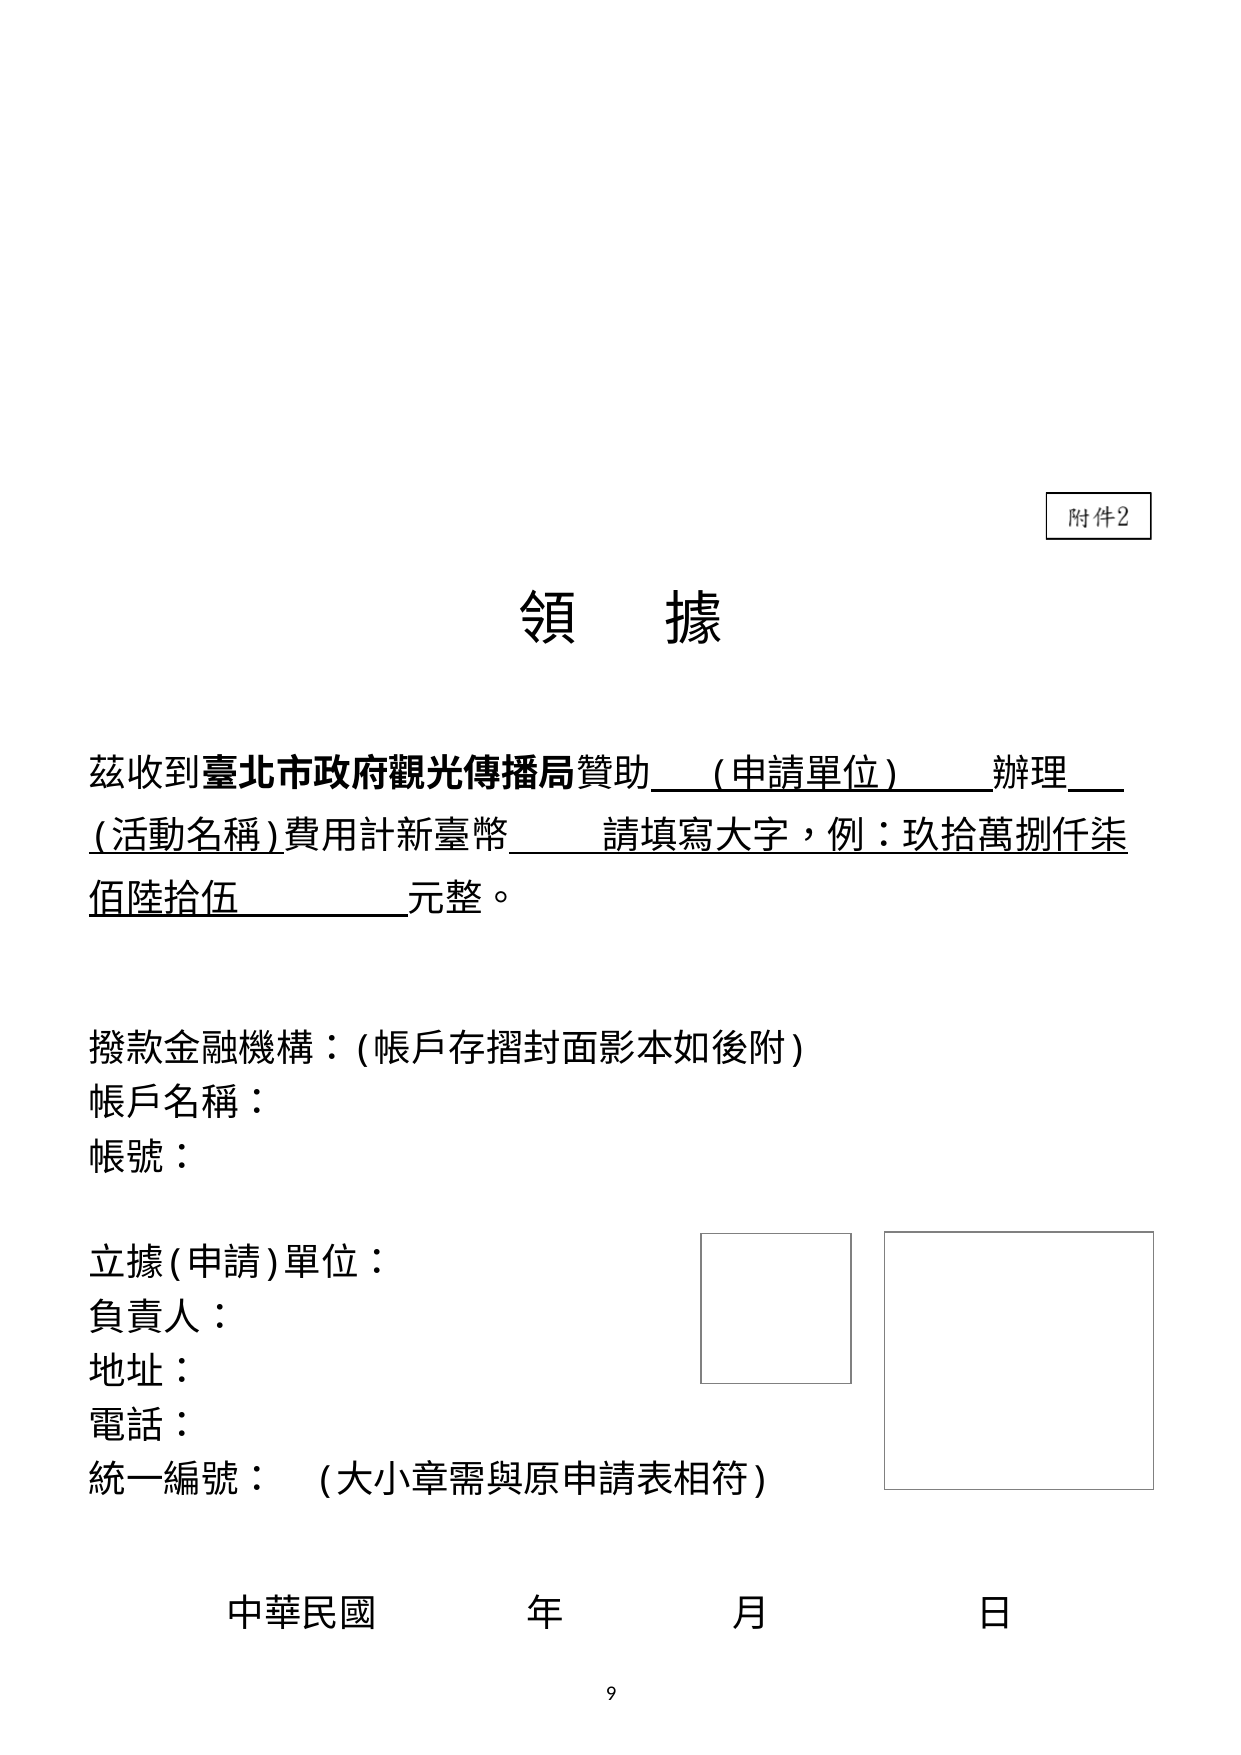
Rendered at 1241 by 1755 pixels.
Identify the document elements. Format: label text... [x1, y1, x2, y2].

text 帳號： [89, 1127, 1152, 1181]
text 統一編號： (大小章需與原申請表相符) [89, 1449, 1152, 1504]
text 中華民國 年 月 日 [89, 1583, 1152, 1637]
text 負責人： [89, 1286, 700, 1341]
text [852, 1286, 884, 1341]
text 電話： [89, 1395, 884, 1449]
text 立據(申請)單位： [89, 1232, 884, 1286]
text 領 據 [89, 541, 1152, 666]
text 帳戶名稱： [89, 1072, 1152, 1127]
text 茲收到臺北市政府觀光傳播局贊助 (申請單位) 辦理 (活動名稱)費用計新臺幣 請填寫大字，例：玖拾萬捌仟柒佰陸拾伍 元整。 [89, 728, 1152, 916]
text 地址： [89, 1341, 884, 1395]
text 撥款金融機構：(帳戶存摺封面影本如後附) [89, 1018, 1152, 1072]
